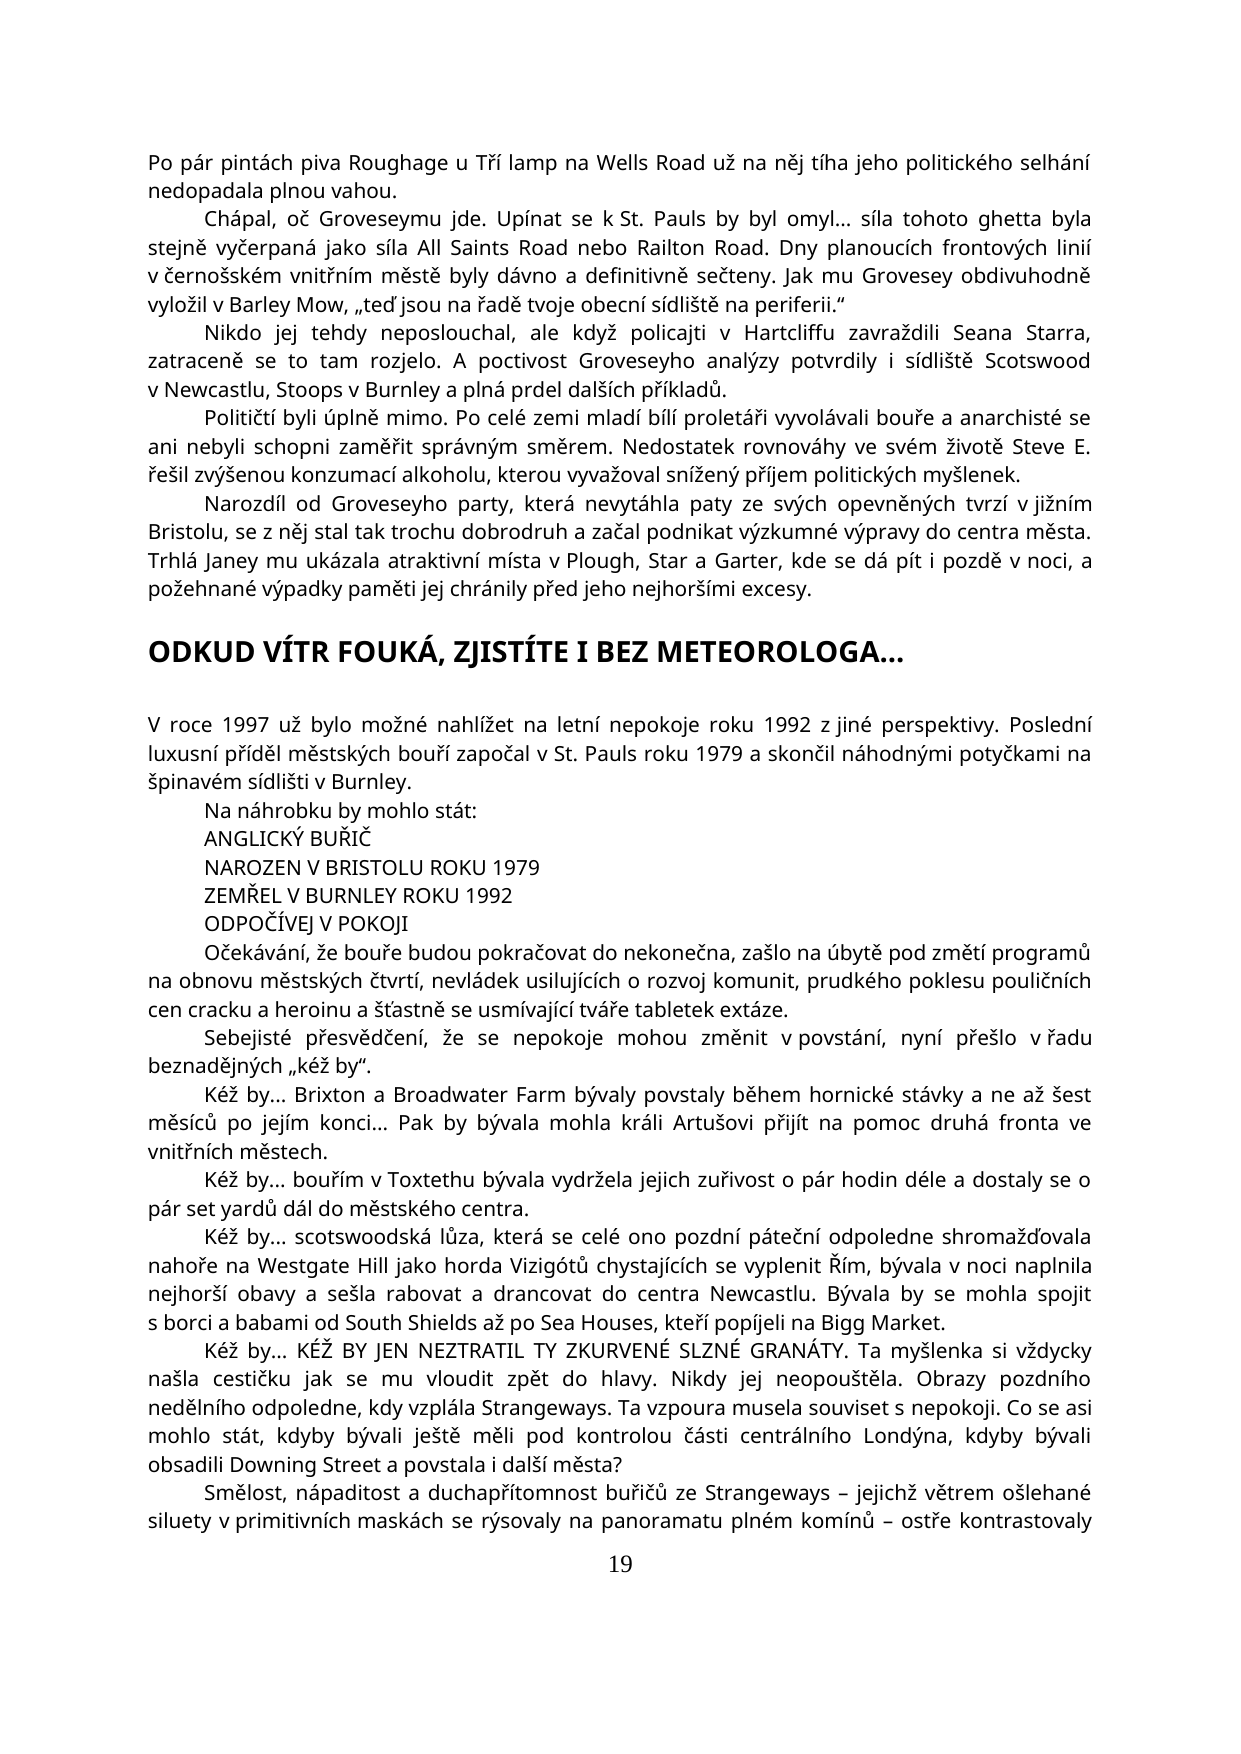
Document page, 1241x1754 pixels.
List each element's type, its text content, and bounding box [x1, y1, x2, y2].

text Političtí byli úplně mimo. Po celé zemi mladí bílí proletáři vyvolávali bouře a anarchisté se ani nebyli schopni zaměřit správným směrem. Nedostatek rovnováhy ve svém životě Steve E. řešil zvýšenou konzumací alkoholu, kterou vyvažoval snížený příjem politických myšlenek. [148, 403, 1093, 489]
text Kéž by... scotswoodská lůza, která se celé ono pozdní páteční odpoledne shromažďovala nahoře na Westgate Hill jako horda Vizigótů chystajících se vyplenit Řím, bývala v noci naplnila nejhorší obavy a sešla rabovat a drancovat do centra Newcastlu. Bývala by se mohla spojit s borci a babami od South Shields až po Sea Houses, kteří popíjeli na Bigg Market. [148, 1222, 1093, 1336]
text Nikdo jej tehdy neposlouchal, ale když policajti v Hartcliffu zavraždili Seana Starra, zatraceně se to tam rozjelo. A poctivost Groveseyho analýzy potvrdily i sídliště Scotswood v Newcastlu, Stoops v Burnley a plná prdel dalších příkladů. [148, 318, 1093, 403]
text ODPOČÍVEJ V POKOJI [148, 909, 1093, 938]
text Chápal, oč Groveseymu jde. Upínat se k St. Pauls by byl omyl... síla tohoto ghetta byla stejně vyčerpaná jako síla All Saints Road nebo Railton Road. Dny planoucích frontových linií v černošském vnitřním městě byly dávno a definitivně sečteny. Jak mu Grovesey obdivuhodně vyložil v Barley Mow, „teď jsou na řadě tvoje obecní sídliště na periferii.“ [148, 204, 1093, 318]
text Kéž by... bouřím v Toxtethu bývala vydržela jejich zuřivost o pár hodin déle a dostaly se o pár set yardů dál do městského centra. [148, 1165, 1093, 1222]
text Očekávání, že bouře budou pokračovat do nekonečna, zašlo na úbytě pod změtí programů na obnovu městských čtvrtí, nevládek usilujících o rozvoj komunit, prudkého poklesu pouličních cen cracku a heroinu a šťastně se usmívající tváře tabletek extáze. [148, 938, 1093, 1023]
text Smělost, nápaditost a duchapřítomnost buřičů ze Strangeways – jejichž větrem ošlehané siluety v primitivních maskách se rýsovaly na panoramatu plném komínů – ostře kontrastovaly [148, 1478, 1093, 1535]
text NAROZEN V BRISTOLU ROKU 1979 [148, 853, 1093, 881]
text ANGLICKÝ BUŘIČ [148, 824, 1093, 853]
text V roce 1997 už bylo možné nahlížet na letní nepokoje roku 1992 z jiné perspektivy. Poslední luxusní příděl městských bouří započal v St. Pauls roku 1979 a skončil náhodnými potyčkami na špinavém sídlišti v Burnley. [148, 710, 1093, 796]
text Sebejisté přesvědčení, že se nepokoje mohou změnit v povstání, nyní přešlo v řadu beznadějných „kéž by“. [148, 1023, 1093, 1080]
text Kéž by... Brixton a Broadwater Farm bývaly povstaly během hornické stávky a ne až šest měsíců po jejím konci... Pak by bývala mohla králi Artušovi přijít na pomoc druhá fronta ve vnitřních městech. [148, 1080, 1093, 1165]
text Na náhrobku by mohlo stát: [148, 796, 1093, 824]
text ZEMŘEL V BURNLEY ROKU 1992 [148, 881, 1093, 909]
text Narozdíl od Groveseyho party, která nevytáhla paty ze svých opevněných tvrzí v jižním Bristolu, se z něj stal tak trochu dobrodruh a začal podnikat výzkumné výpravy do centra města. Trhlá Janey mu ukázala atraktivní místa v Plough, Star a Garter, kde se dá pít i pozdě v noci, a požehnané výpadky paměti jej chránily před jeho nejhoršími excesy. [148, 489, 1093, 603]
text ODKUD VÍTR FOUKÁ, ZJISTÍTE I BEZ METEOROLOGA... [148, 631, 1093, 671]
text Kéž by... KÉŽ BY JEN NEZTRATIL TY ZKURVENÉ SLZNÉ GRANÁTY. Ta myšlenka si vždycky našla cestičku jak se mu vloudit zpět do hlavy. Nikdy jej neopouštěla. Obrazy pozdního nedělního odpoledne, kdy vzplála Strangeways. Ta vzpoura musela souviset s nepokoji. Co se asi mohlo stát, kdyby bývali ještě měli pod kontrolou části centrálního Londýna, kdyby bývali obsadili Downing Street a povstala i další města? [148, 1336, 1093, 1478]
text Po pár pintách piva Roughage u Tří lamp na Wells Road už na něj tíha jeho politického selhání nedopadala plnou vahou. [148, 148, 1093, 204]
